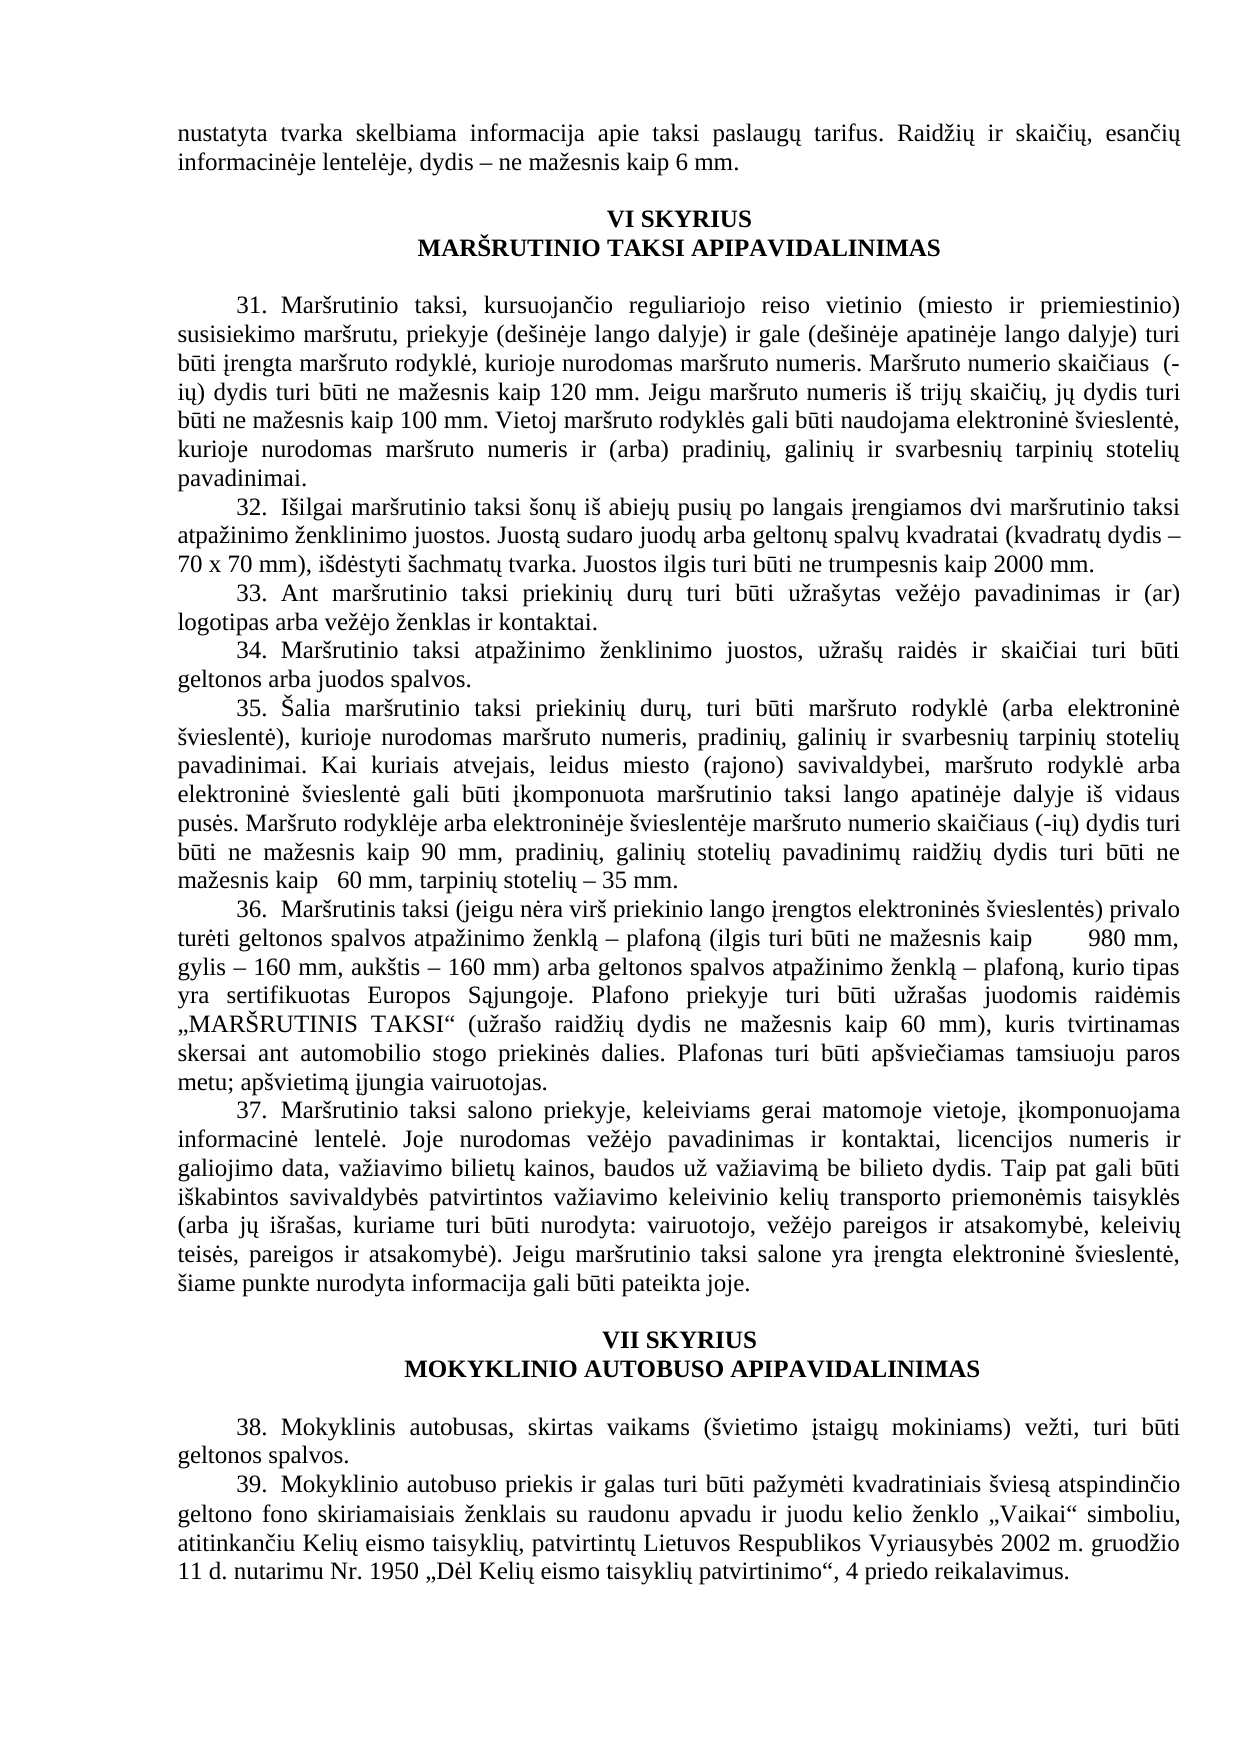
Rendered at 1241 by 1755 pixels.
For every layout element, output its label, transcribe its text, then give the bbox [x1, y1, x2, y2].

text VI Skyrius [177, 204, 1181, 233]
text 39. Mokyklinio autobuso priekis ir galas turi būti pažymėti kvadratiniais šviesą atspindinčio geltono fono skiriamaisiais ženklais su raudonu apvadu ir juodu kelio ženklo „Vaikai“ simboliu, atitinkančiu Kelių eismo taisyklių, patvirtintų Lietuvos Respublikos Vyriausybės 2002 m. gruodžio 11 d. nutarimu Nr. 1950 „Dėl Kelių eismo taisyklių patvirtinimo“, 4 priedo reikalavimus. [177, 1469, 1181, 1585]
text 32. Išilgai maršrutinio taksi šonų iš abiejų pusių po langais įrengiamos dvi maršrutinio taksi atpažinimo ženklinimo juostos. Juostą sudaro juodų arba geltonų spalvų kvadratai (kvadratų dydis – 70 x 70 mm), išdėstyti šachmatų tvarka. Juostos ilgis turi būti ne trumpesnis kaip 2000 mm. [177, 492, 1181, 578]
text 35. Šalia maršrutinio taksi priekinių durų, turi būti maršruto rodyklė (arba elektroninė švieslentė), kurioje nurodomas maršruto numeris, pradinių, galinių ir svarbesnių tarpinių stotelių pavadinimai. Kai kuriais atvejais, leidus miesto (rajono) savivaldybei, maršruto rodyklė arba elektroninė švieslentė gali būti įkomponuota maršrutinio taksi lango apatinėje dalyje iš vidaus pusės. Maršruto rodyklėje arba elektroninėje švieslentėje maršruto numerio skaičiaus (-ių) dydis turi būti ne mažesnis kaip 90 mm, pradinių, galinių stotelių pavadinimų raidžių dydis turi būti ne mažesnis kaip 60 mm, tarpinių stotelių – 35 mm. [177, 693, 1181, 894]
text MOKYKLINIO AUTOBUSO APIPAVIDALINIMAS [177, 1354, 1181, 1383]
text 37. Maršrutinio taksi salono priekyje, keleiviams gerai matomoje vietoje, įkomponuojama informacinė lentelė. Joje nurodomas vežėjo pavadinimas ir kontaktai, licencijos numeris ir galiojimo data, važiavimo bilietų kainos, baudos už važiavimą be bilieto dydis. Taip pat gali būti iškabintos savivaldybės patvirtintos važiavimo keleivinio kelių transporto priemonėmis taisyklės (arba jų išrašas, kuriame turi būti nurodyta: vairuotojo, vežėjo pareigos ir atsakomybė, keleivių teisės, pareigos ir atsakomybė). Jeigu maršrutinio taksi salone yra įrengta elektroninė švieslentė, šiame punkte nurodyta informacija gali būti pateikta joje. [177, 1096, 1181, 1297]
text VII SKYRIUS [177, 1326, 1181, 1354]
text 38. Mokyklinis autobusas, skirtas vaikams (švietimo įstaigų mokiniams) vežti, turi būti geltonos spalvos. [177, 1412, 1181, 1469]
text nustatyta tvarka skelbiama informacija apie taksi paslaugų tarifus. Raidžių ir skaičių, esančių informacinėje lentelėje, dydis – ne mažesnis kaip 6 mm. [177, 118, 1181, 176]
text 33. Ant maršrutinio taksi priekinių durų turi būti užrašytas vežėjo pavadinimas ir (ar) logotipas arba vežėjo ženklas ir kontaktai. [177, 578, 1181, 636]
text 36. Maršrutinis taksi (jeigu nėra virš priekinio lango įrengtos elektroninės švieslentės) privalo turėti geltonos spalvos atpažinimo ženklą – plafoną (ilgis turi būti ne mažesnis kaip 980 mm, gylis – 160 mm, aukštis – 160 mm) arba geltonos spalvos atpažinimo ženklą – plafoną, kurio tipas yra sertifikuotas Europos Sąjungoje. Plafono priekyje turi būti užrašas juodomis raidėmis „MARŠRUTINIS TAKSI“ (užrašo raidžių dydis ne mažesnis kaip 60 mm), kuris tvirtinamas skersai ant automobilio stogo priekinės dalies. Plafonas turi būti apšviečiamas tamsiuoju paros metu; apšvietimą įjungia vairuotojas. [177, 894, 1181, 1096]
text MARŠRUTINIO TAKSI APIPAVIDALINIMAS [177, 233, 1181, 262]
text 31. Maršrutinio taksi, kursuojančio reguliariojo reiso vietinio (miesto ir priemiestinio) susisiekimo maršrutu, priekyje (dešinėje lango dalyje) ir gale (dešinėje apatinėje lango dalyje) turi būti įrengta maršruto rodyklė, kurioje nurodomas maršruto numeris. Maršruto numerio skaičiaus (-ių) dydis turi būti ne mažesnis kaip 120 mm. Jeigu maršruto numeris iš trijų skaičių, jų dydis turi būti ne mažesnis kaip 100 mm. Vietoj maršruto rodyklės gali būti naudojama elektroninė švieslentė, kurioje nurodomas maršruto numeris ir (arba) pradinių, galinių ir svarbesnių tarpinių stotelių pavadinimai. [177, 291, 1181, 492]
text 34. Maršrutinio taksi atpažinimo ženklinimo juostos, užrašų raidės ir skaičiai turi būti geltonos arba juodos spalvos. [177, 636, 1181, 693]
